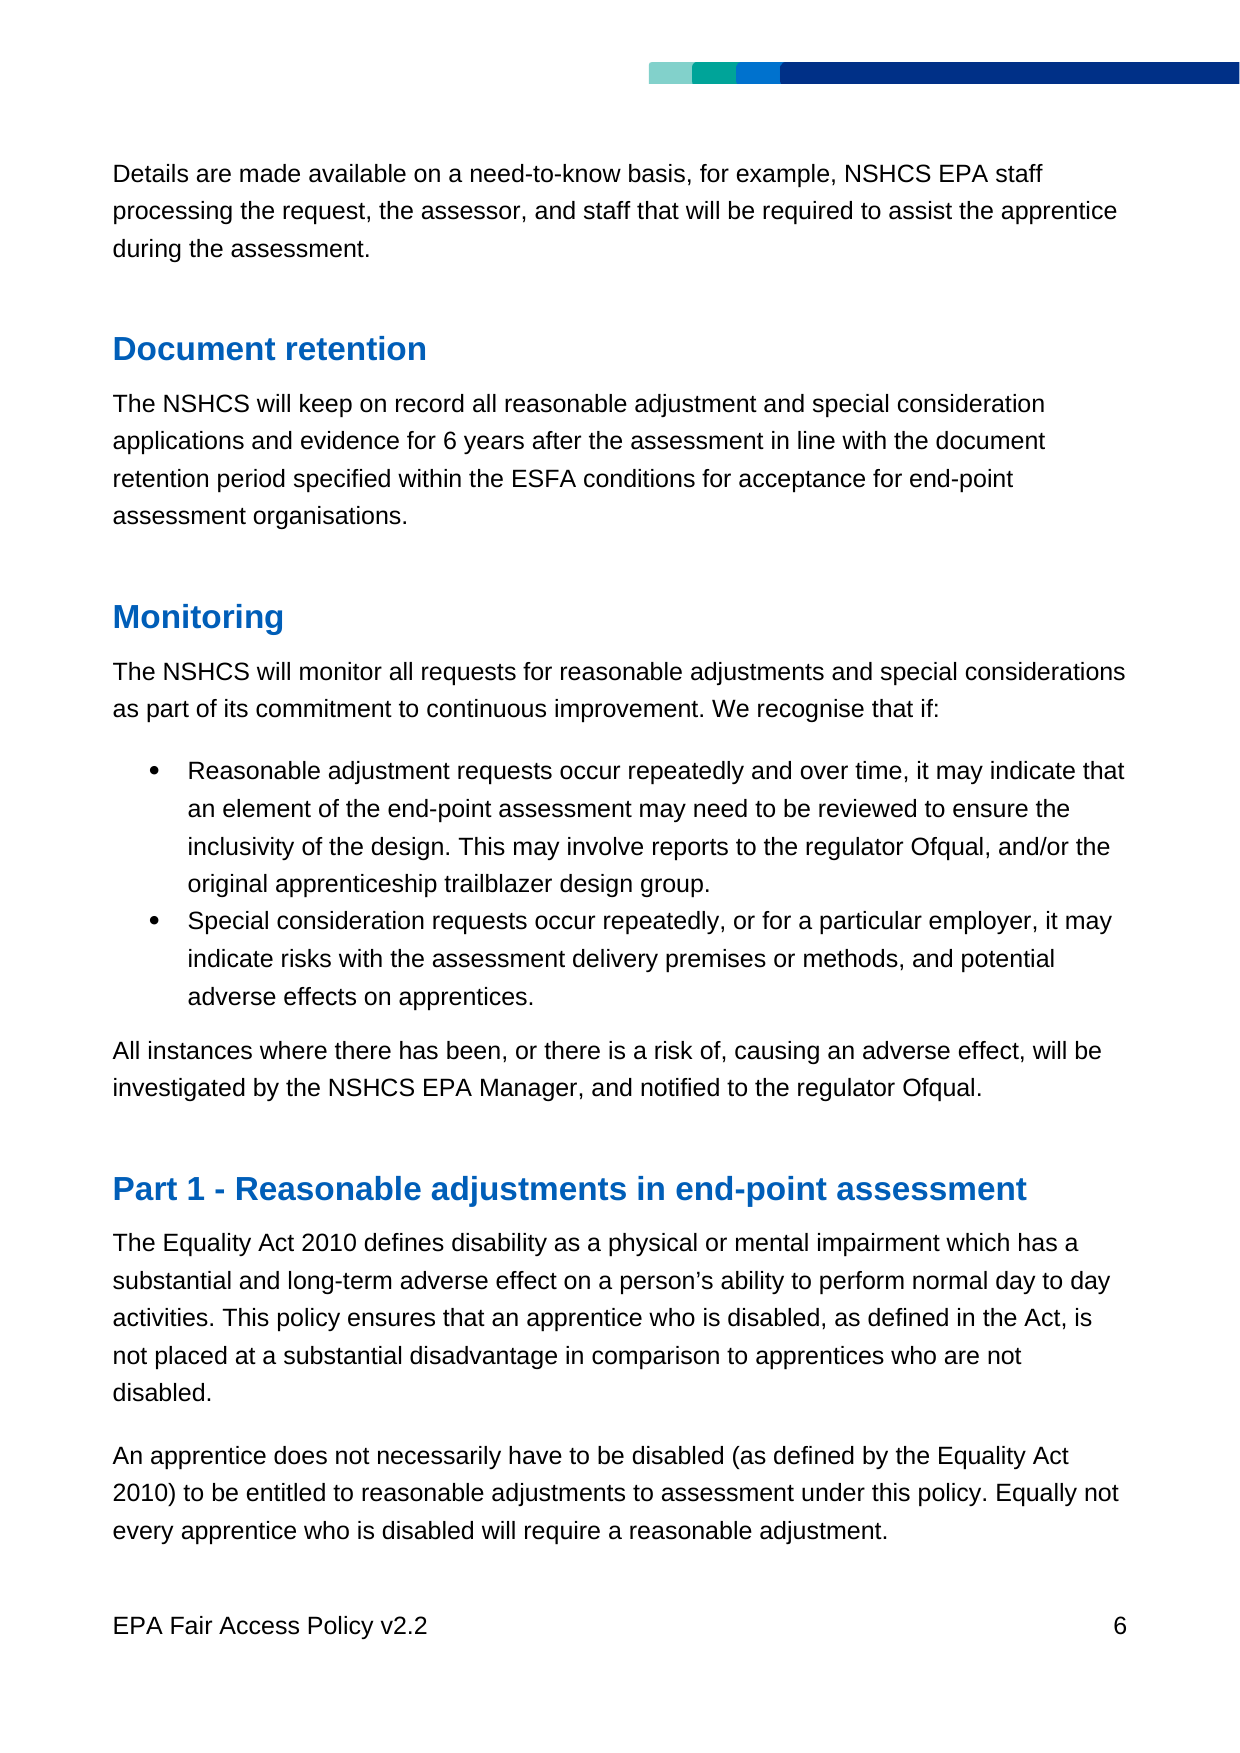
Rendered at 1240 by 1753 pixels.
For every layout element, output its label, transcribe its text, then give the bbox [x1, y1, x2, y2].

subtitle Document retention [112, 329, 1127, 368]
subtitle Part 1 - Reasonable adjustments in end-point assessment [112, 1168, 1127, 1207]
text The NSHCS will monitor all requests for reasonable adjustments and special considerations as part of its commitment to continuous improvement. We recognise that if: [112, 648, 1127, 723]
list Reasonable adjustment requests occur repeatedly and over time, it may indicate that an element of the end-point assessment may need to be reviewed to ensure the inclusivity of the design. This may involve reports to the regulator Ofqual, and/or the original apprenticeship trailblazer design group. [150, 748, 1127, 898]
subtitle Monitoring [112, 597, 1127, 635]
text The Equality Act 2010 defines disability as a physical or mental impairment which has a substantial and long-term adverse effect on a person’s ability to perform normal day to day activities. This policy ensures that an apprentice who is disabled, as defined in the Act, is not placed at a substantial disadvantage in comparison to apprentices who are not disabled. [112, 1219, 1127, 1407]
text All instances where there has been, or there is a risk of, causing an adverse effect, will be investigated by the NSHCS EPA Manager, and notified to the regulator Ofqual. [112, 1027, 1127, 1102]
text The NSHCS will keep on record all reasonable adjustment and special consideration applications and evidence for 6 years after the assessment in line with the document retention period specified within the ESFA conditions for acceptance for end-point assessment organisations. [112, 380, 1127, 530]
text Details are made available on a need-to-know basis, for example, NSHCS EPA staff processing the request, the assessor, and staff that will be required to assist the apprentice during the assessment. [112, 150, 1127, 262]
text An apprentice does not necessarily have to be disabled (as defined by the Equality Act 2010) to be entitled to reasonable adjustments to assessment under this policy. Equally not every apprentice who is disabled will require a reasonable adjustment. [112, 1432, 1127, 1544]
list Special consideration requests occur repeatedly, or for a particular employer, it may indicate risks with the assessment delivery premises or methods, and potential adverse effects on apprentices. [150, 898, 1127, 1010]
